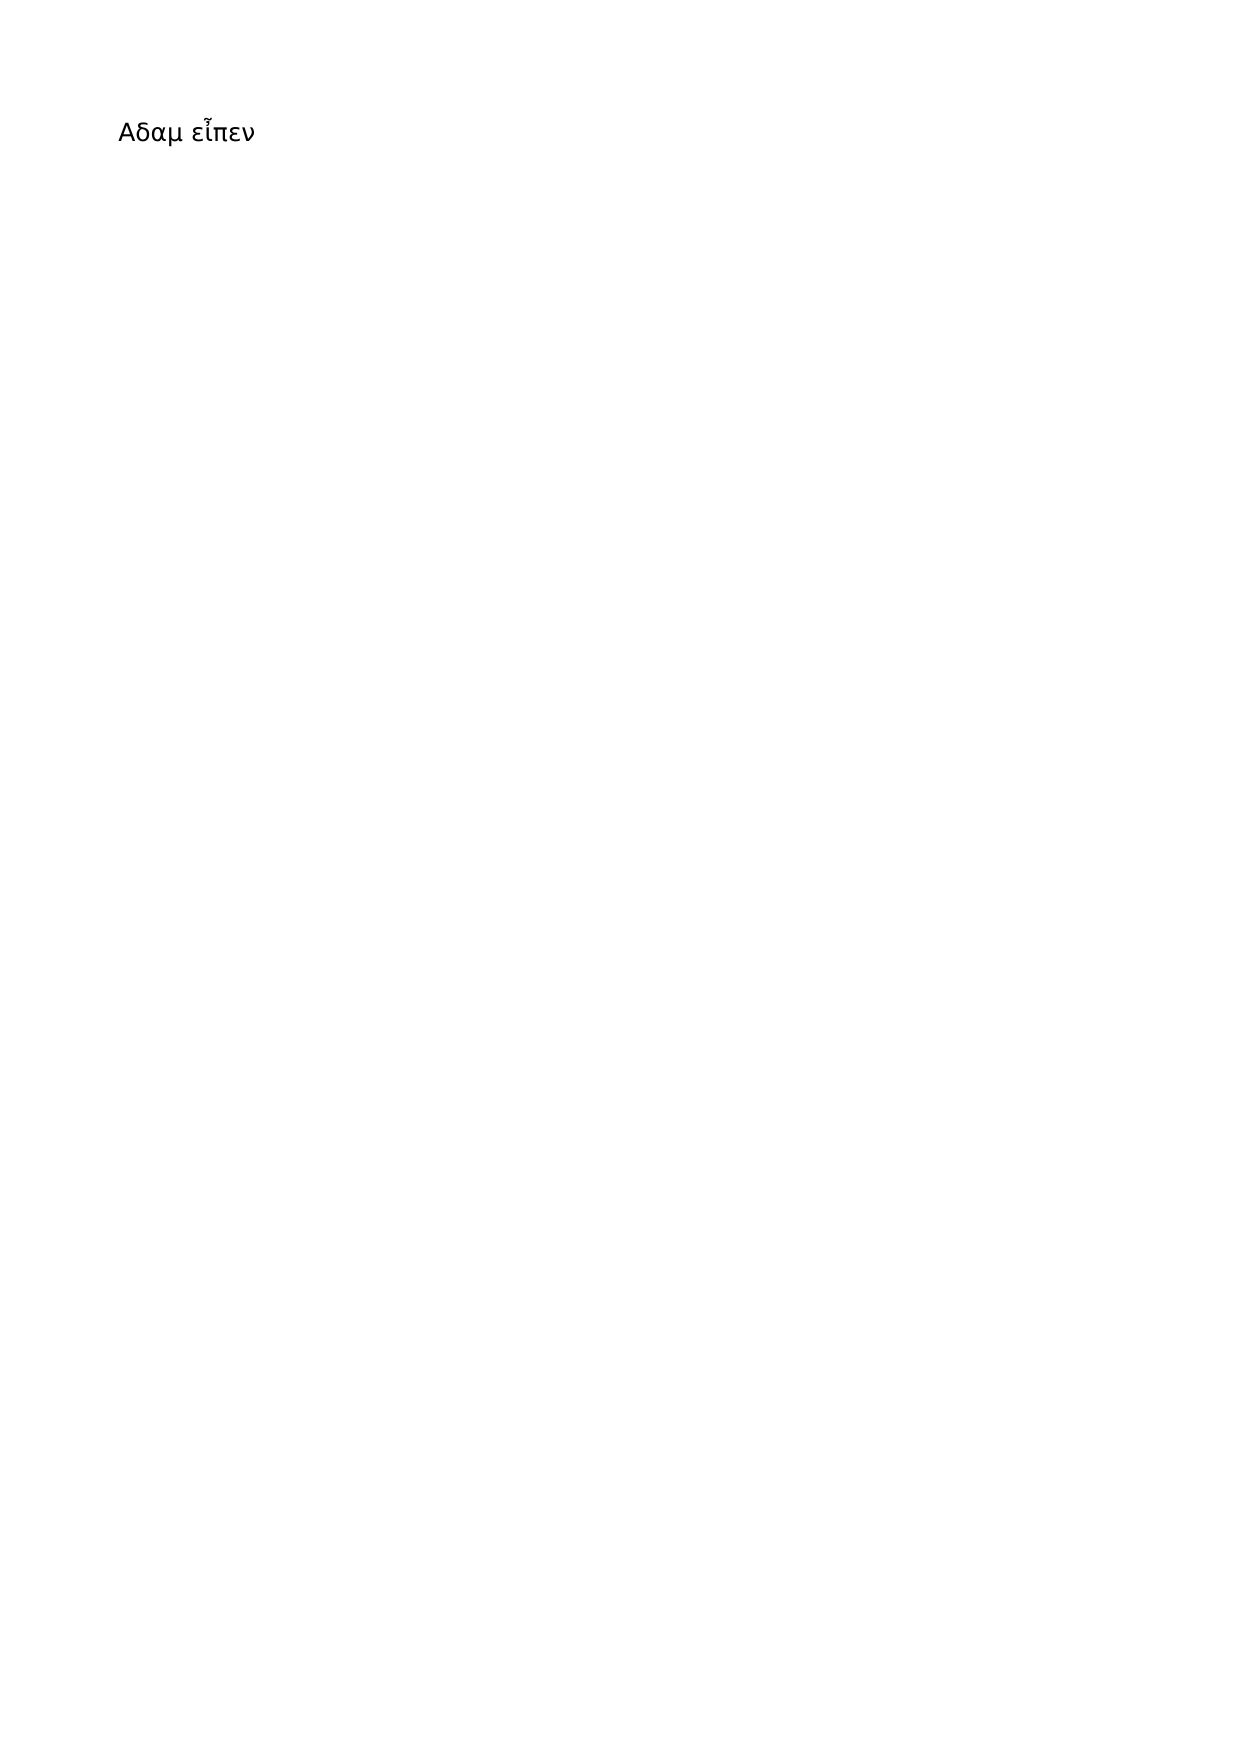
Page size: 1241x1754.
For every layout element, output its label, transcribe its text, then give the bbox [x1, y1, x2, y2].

text Αδαμ εἶπεν [118, 118, 1122, 147]
